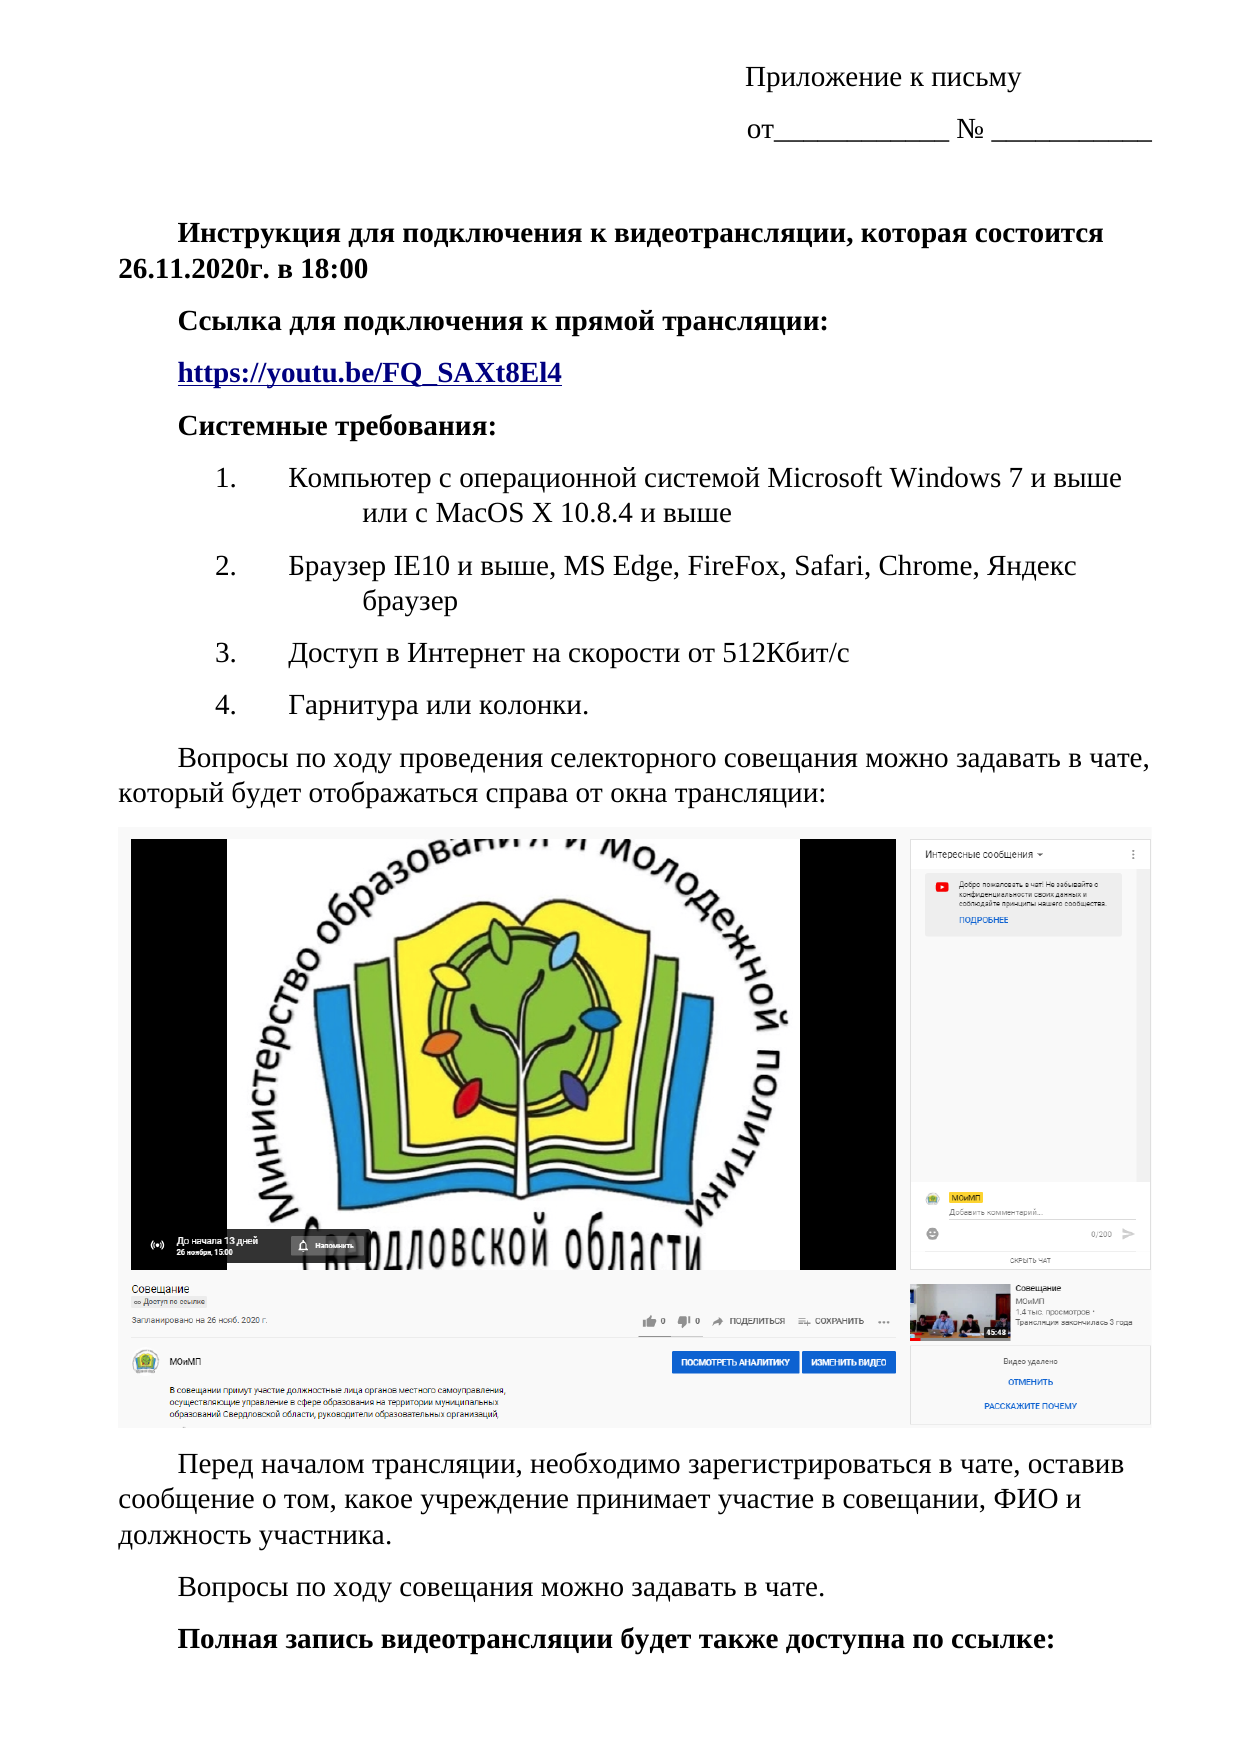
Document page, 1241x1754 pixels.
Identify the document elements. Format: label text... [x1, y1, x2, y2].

text Полная запись видеотрансляции будет также доступна по ссылке: [118, 1622, 1152, 1655]
text Приложение к письму [118, 59, 1152, 93]
text Перед началом трансляции, необходимо зарегистрироваться в чате, оставив сообщение о том, какое учреждение принимает участие в совещании, ФИО и должность участника. [118, 1446, 1152, 1551]
text Инструкция для подключения к видеотрансляции, которая состоится 26.11.2020г. в 18:00 [118, 216, 1152, 285]
text Системные требования: [118, 408, 1152, 441]
text от____________ № ___________ [118, 111, 1152, 145]
list Компьютер с операционной системой Microsoft Windows 7 и выше или с MacOS X 10.8.4 и выше [215, 460, 1152, 529]
text Вопросы по ходу совещания можно задавать в чате. [118, 1569, 1152, 1603]
text Ссылка для подключения к прямой трансляции: [118, 303, 1152, 337]
list Гарнитура или колонки. [215, 687, 1152, 721]
text Вопросы по ходу проведения селекторного совещания можно задавать в чате, который будет отображаться справа от окна трансляции: [118, 740, 1152, 809]
list Доступ в Интернет на скорости от 512Кбит/с [215, 635, 1152, 669]
text https://youtu.be/FQ_SAXt8El4 [118, 356, 1152, 389]
list Браузер IE10 и выше, MS Edge, FireFox, Safari, Chrome, Яндекс браузер [215, 548, 1152, 617]
